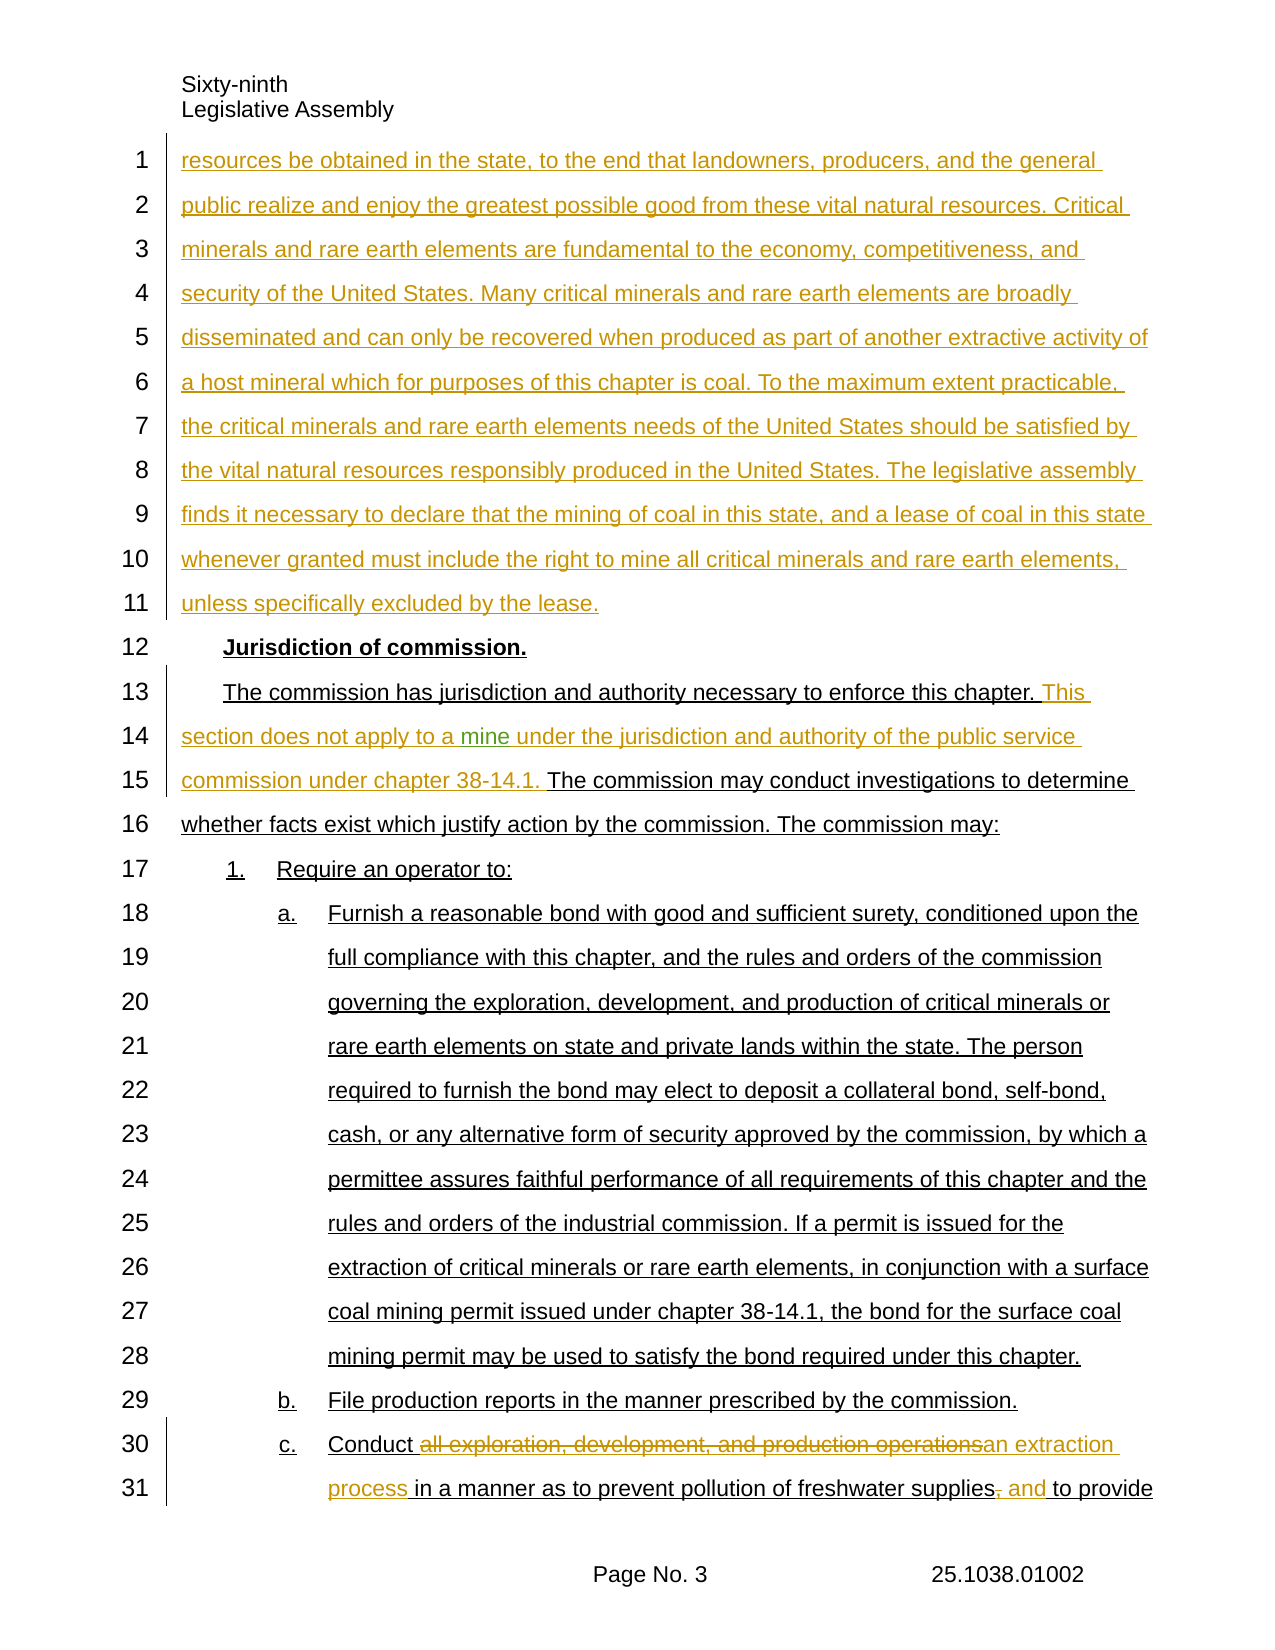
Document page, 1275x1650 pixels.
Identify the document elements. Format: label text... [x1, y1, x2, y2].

text c. Conduct an extraction process in a manner as to prevent pollution of freshwater supplies and to provide for the protection of the environment and public safety. [181, 1417, 1154, 1506]
text a. Furnish a reasonable bond with good and sufficient surety, conditioned upon the full compliance with this chapter, and the rules and orders of the commission governing the exploration, development, and production of critical minerals or rare earth elements on state and private lands within the state. The person required to furnish the bond may elect to deposit a collateral bond, self-bond, cash, or any alternative form of security approved by the commission, by which a permittee assures faithful performance of all requirements of this chapter and the rules and orders of the industrial commission. If a permit is issued for the extraction of critical minerals or rare earth elements, in conjunction with a surface coal mining permit issued under chapter 38‑14.1, the bond for the surface coal mining permit may be used to satisfy the bond required under this chapter. [181, 886, 1154, 1373]
text b. File production reports in the manner prescribed by the commission. [181, 1373, 1154, 1417]
subtitle Jurisdiction of commission. [181, 620, 1154, 664]
text 1. Require an operator to: [181, 842, 1154, 886]
text resources be obtained in the state, to the end that landowners, producers, and the general public realize and enjoy the greatest possible good from these vital natural resources. Critical minerals and rare earth elements are fundamental to the economy, competitiveness, and security of the United States. Many critical minerals and rare earth elements are broadly disseminated and can only be recovered when produced as part of another extractive activity of a host mineral which for purposes of this chapter is coal. To the maximum extent practicable, the critical minerals and rare earth elements needs of the United States should be satisfied by the vital natural resources responsibly produced in the United States. The legislative assembly finds it necessary to declare that the mining of coal in this state, and a lease of coal in this state whenever granted must include the right to mine all critical minerals and rare earth elements, unless specifically excluded by the lease. [181, 133, 1154, 620]
text The commission has jurisdiction and authority necessary to enforce this chapter. This section does not apply to a mine under the jurisdiction and authority of the public service commission under chapter 38‑14.1. The commission may conduct investigations to determine whether facts exist which justify action by the commission. The commission may: [181, 664, 1154, 842]
